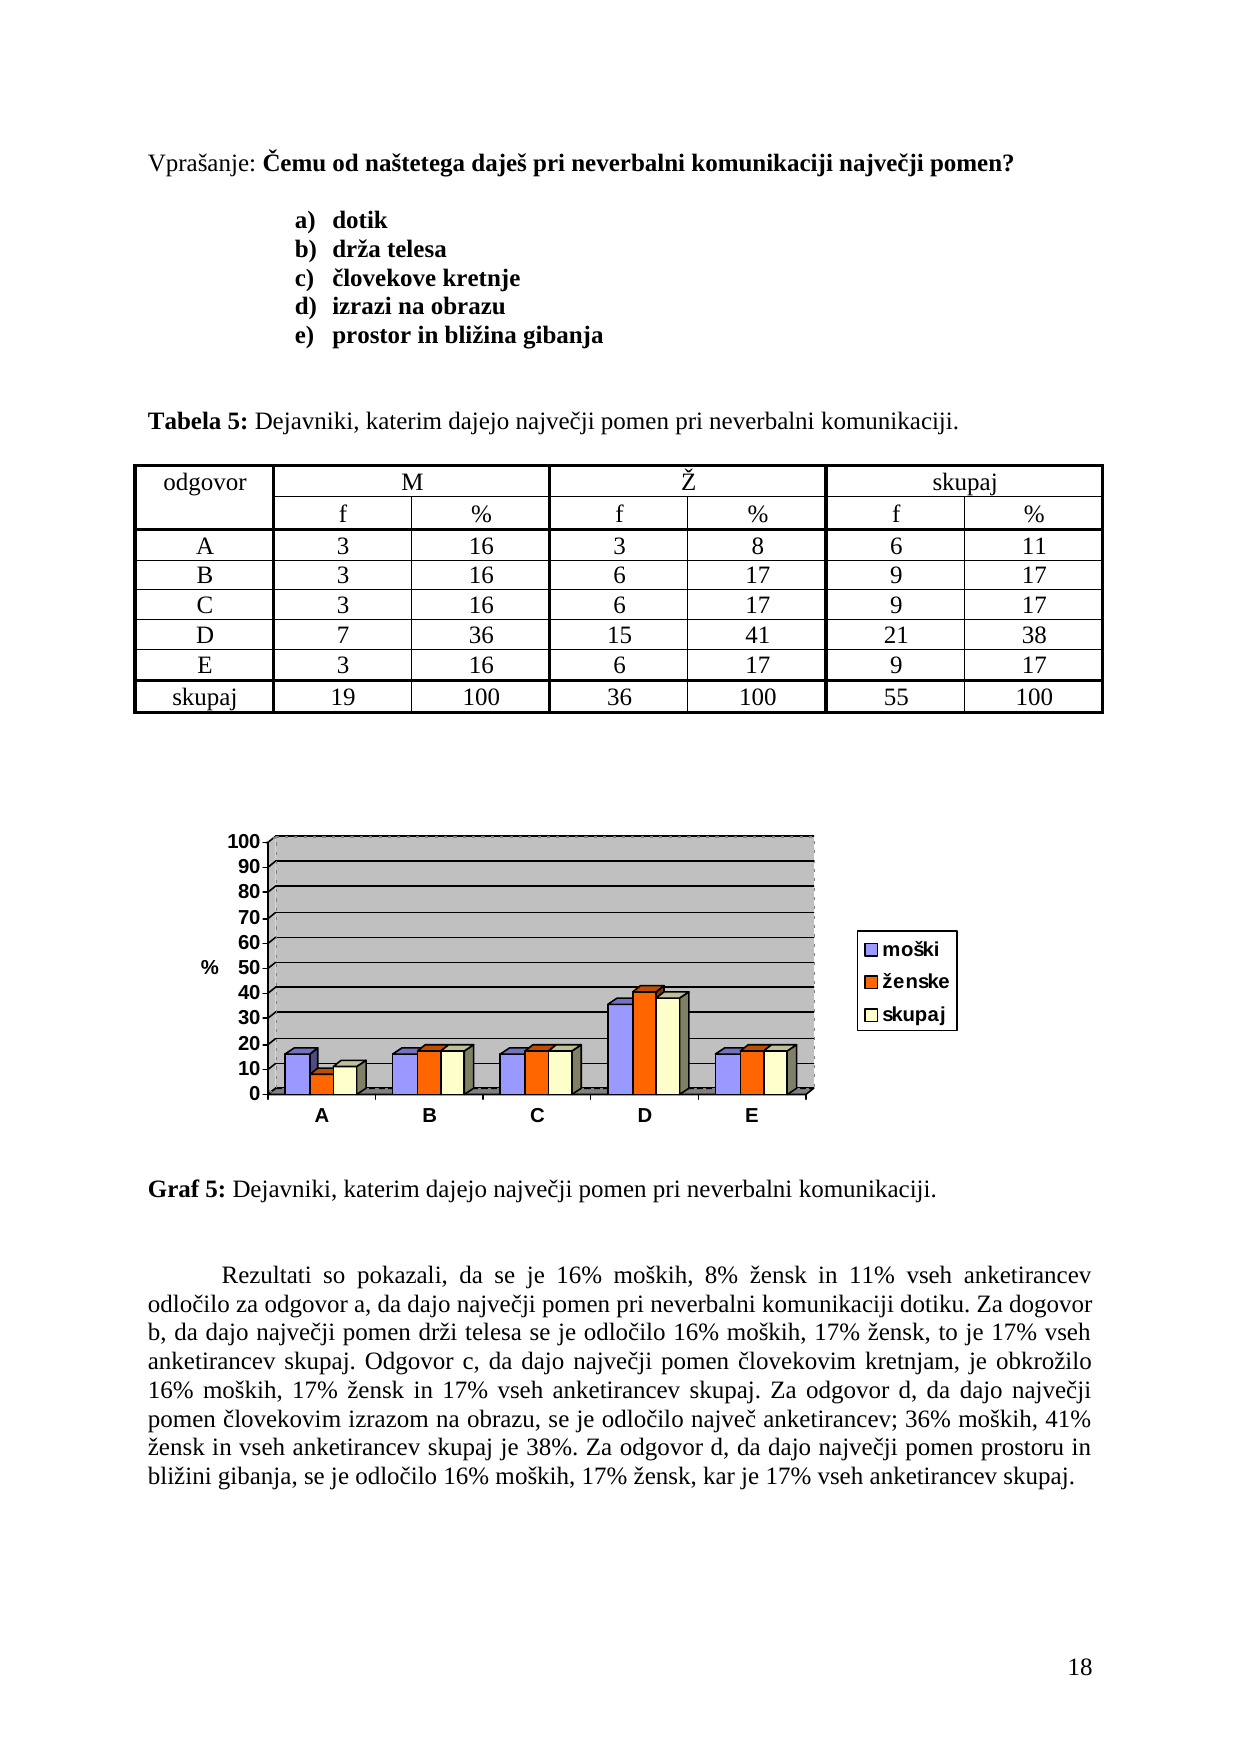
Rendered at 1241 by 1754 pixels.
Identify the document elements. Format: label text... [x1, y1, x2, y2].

table_cell 6 [551, 561, 687, 589]
table_cell 100 [412, 682, 548, 711]
text Graf 5: Dejavniki, katerim dajejo največji pomen pri neverbalni komunikaciji. [148, 1174, 1093, 1202]
table_cell 15 [551, 620, 687, 649]
table_cell 55 [828, 682, 964, 711]
text Vprašanje: Čemu od naštetega daješ pri neverbalni komunikaciji največji pomen? [148, 148, 1093, 176]
table_cell A [137, 531, 272, 559]
table_header M [275, 467, 548, 496]
table_header skupaj [828, 467, 1101, 496]
table_cell 16 [412, 590, 548, 619]
table_cell 17 [688, 650, 824, 679]
table_cell 17 [688, 561, 824, 589]
text Tabela 5: Dejavniki, katerim dajejo največji pomen pri neverbalni komunikaciji. [148, 406, 1093, 435]
list dotik [294, 205, 1093, 234]
table_cell E [137, 650, 272, 679]
table_cell 7 [275, 620, 411, 649]
table_cell 3 [275, 561, 411, 589]
table_cell 36 [551, 682, 687, 711]
table_cell 41 [688, 620, 824, 649]
table_cell D [137, 620, 272, 649]
table_cell 3 [551, 531, 687, 559]
table_cell 6 [551, 590, 687, 619]
table_cell C [137, 590, 272, 619]
list prostor in bližina gibanja [294, 320, 1093, 349]
table_cell 17 [965, 650, 1101, 679]
table_header Ž [551, 467, 824, 496]
table_cell skupaj [137, 682, 272, 711]
table_header odgovor [137, 467, 272, 528]
table_cell 36 [412, 620, 548, 649]
table_cell 9 [828, 561, 964, 589]
table_cell 8 [688, 531, 824, 559]
list človekove kretnje [294, 263, 1093, 291]
table_cell 16 [412, 650, 548, 679]
table_cell B [137, 561, 272, 589]
table_cell 19 [275, 682, 411, 711]
table_cell 16 [412, 531, 548, 559]
table_cell 21 [828, 620, 964, 649]
table_cell 100 [688, 682, 824, 711]
table_cell 11 [965, 531, 1101, 559]
table_cell f [551, 497, 687, 528]
table_cell 9 [828, 650, 964, 679]
text Rezultati so pokazali, da se je 16% moških, 8% žensk in 11% vseh anketirancev odločilo za odgovor a, da dajo največji pomen pri neverbalni komunikaciji dotiku. Za dogovor b, da dajo največji pomen drži telesa se je odločilo 16% moških, 17% žensk, to je 17% vseh anketirancev skupaj. Odgovor c, da dajo največji pomen človekovim kretnjam, je obkrožilo 16% moških, 17% žensk in 17% vseh anketirancev skupaj. Za odgovor d, da dajo največji pomen človekovim izrazom na obrazu, se je odločilo največ anketirancev; 36% moških, 41% žensk in vseh anketirancev skupaj je 38%. Za odgovor d, da dajo največji pomen prostoru in bližini gibanja, se je odločilo 16% moških, 17% žensk, kar je 17% vseh anketirancev skupaj. [148, 1260, 1093, 1490]
table_cell 3 [275, 531, 411, 559]
table_cell 17 [965, 590, 1101, 619]
table_cell f [828, 497, 964, 528]
table_cell 6 [828, 531, 964, 559]
table_cell 17 [688, 590, 824, 619]
table_cell 100 [965, 682, 1101, 711]
table_cell 6 [551, 650, 687, 679]
table_cell 3 [275, 650, 411, 679]
table_cell 16 [412, 561, 548, 589]
table_cell 38 [965, 620, 1101, 649]
list drža telesa [294, 234, 1093, 263]
list izrazi na obrazu [294, 291, 1093, 320]
table_cell % [688, 497, 824, 528]
table_cell % [965, 497, 1101, 528]
table_cell 9 [828, 590, 964, 619]
table_cell 17 [965, 561, 1101, 589]
table_cell 3 [275, 590, 411, 619]
table_cell f [275, 497, 411, 528]
table_cell % [412, 497, 548, 528]
